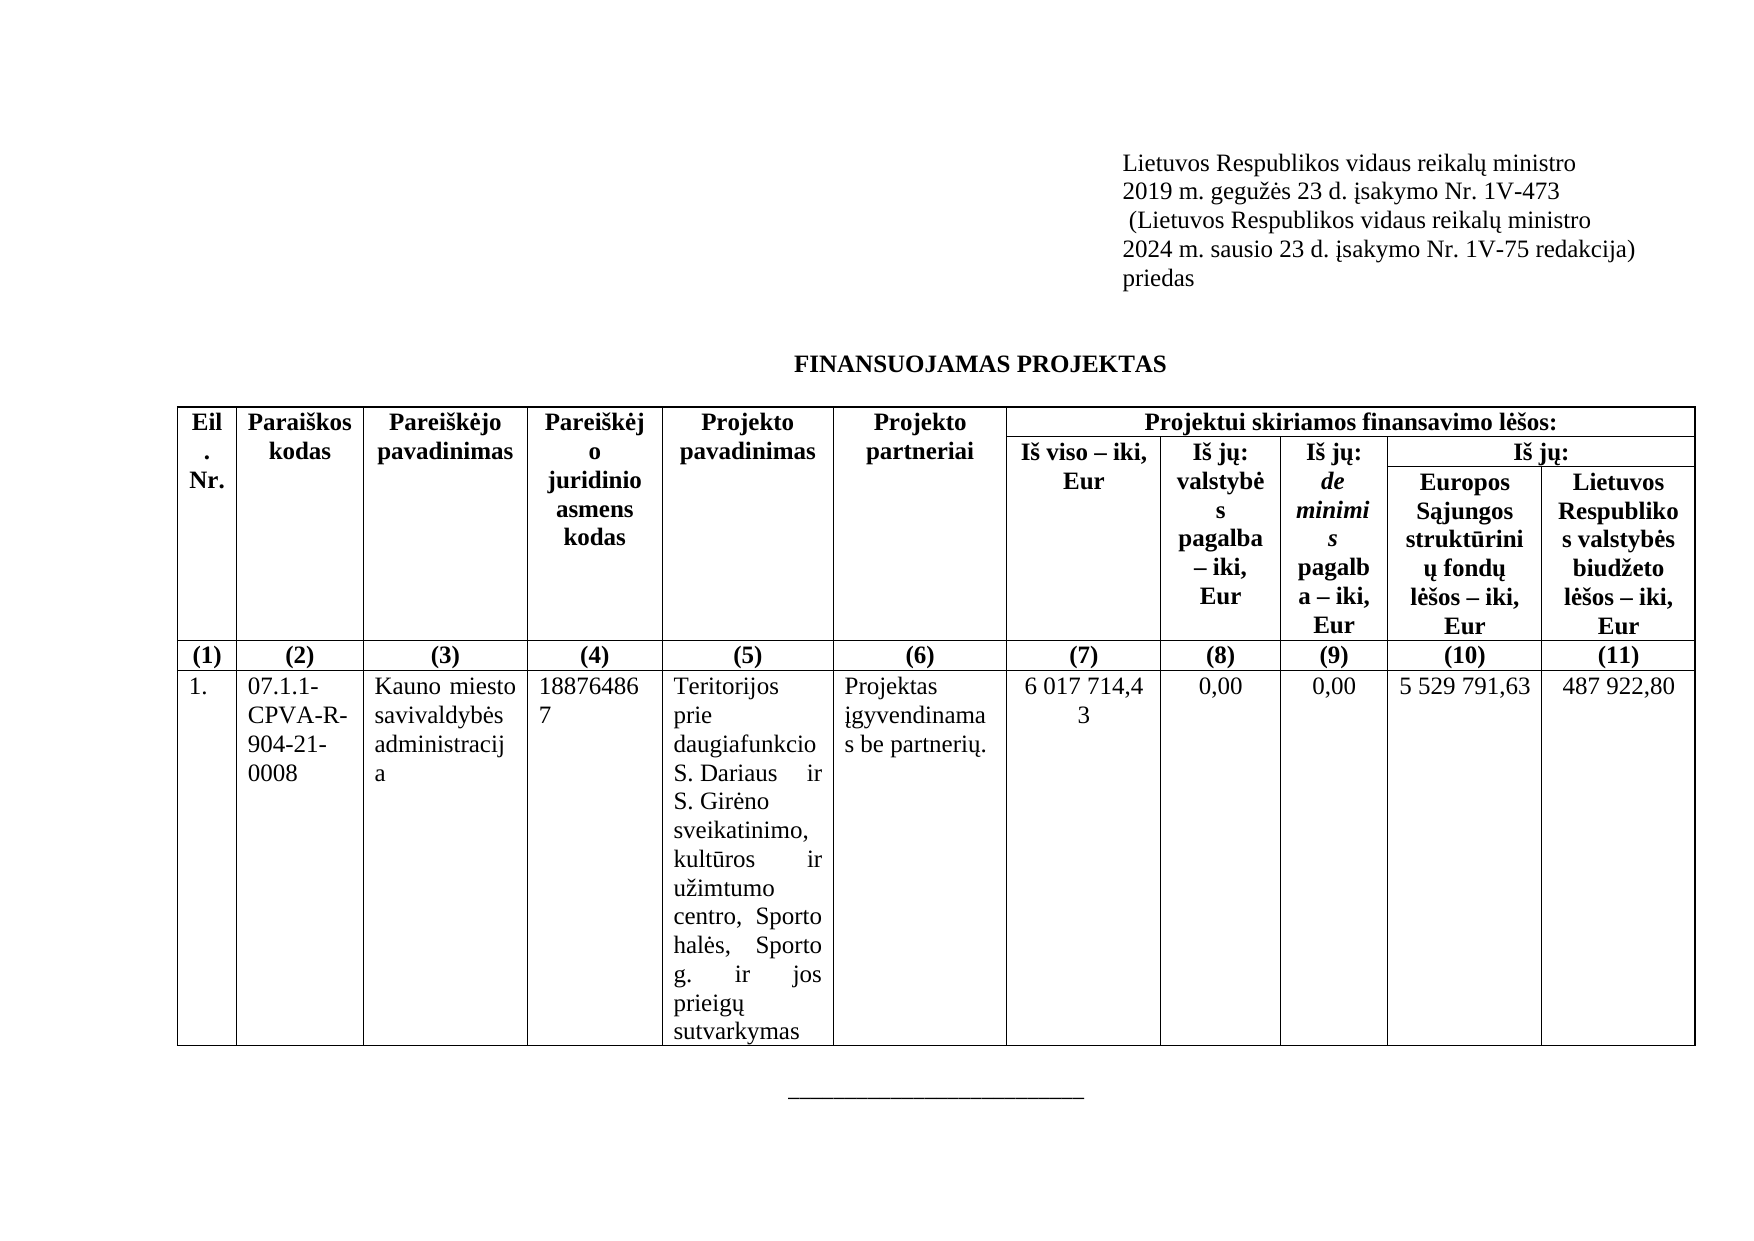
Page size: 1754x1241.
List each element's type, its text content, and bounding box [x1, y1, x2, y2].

table_header Projekto pavadinimas [663, 408, 833, 639]
table_cell Iš jų: [1388, 437, 1694, 466]
table_cell (10) [1388, 641, 1541, 670]
text (Lietuvos Respublikos vidaus reikalų ministro [1122, 205, 1695, 234]
table_cell 0,00 [1281, 671, 1387, 1045]
table_header Pareiškėjo juridinio asmens kodas [528, 408, 662, 639]
table_cell 5 529 791,63 [1388, 671, 1541, 1045]
table_cell Lietuvos Respublikos valstybės biudžeto lėšos – iki, Eur [1542, 467, 1694, 639]
table_header Projekto partneriai [834, 408, 1006, 639]
table_cell 188764867 [528, 671, 662, 1045]
table_cell 0,00 [1161, 671, 1280, 1045]
table_cell (7) [1007, 641, 1160, 670]
table_cell Iš jų: de minimis pagalba – iki, Eur [1281, 437, 1387, 639]
table_cell (3) [364, 641, 527, 670]
table_cell 07.1.1-CPVA-R-904-21-0008 [237, 671, 363, 1045]
table_cell Kauno miesto savivaldybės administracija [364, 671, 527, 1045]
text priedas [1122, 263, 1695, 291]
table_cell (9) [1281, 641, 1387, 670]
table_cell Projektas įgyvendinamas be partnerių. [834, 671, 1006, 1045]
table_cell (8) [1161, 641, 1280, 670]
table_cell Iš viso – iki, Eur [1007, 437, 1160, 639]
table_cell (2) [237, 641, 363, 670]
text Lietuvos Respublikos vidaus reikalų ministro [1122, 148, 1695, 176]
table_cell (1) [178, 641, 236, 670]
table_cell Iš jų: valstybės pagalba – iki, Eur [1161, 437, 1280, 639]
text 2019 m. gegužės 23 d. įsakymo Nr. 1V-473 [1122, 176, 1695, 205]
table_header Projektui skiriamos finansavimo lėšos: [1007, 408, 1694, 436]
table_cell (6) [834, 641, 1006, 670]
table_cell 487 922,80 [1542, 671, 1694, 1045]
table_cell (11) [1542, 641, 1694, 670]
table_header Paraiškos kodas [237, 408, 363, 639]
table_header Pareiškėjo pavadinimas [364, 408, 527, 639]
table_cell (4) [528, 641, 662, 670]
text __________________________ [177, 1074, 1695, 1102]
table_cell Teritorijos prie daugiafunkcio S. Dariaus ir S. Girėno sveikatinimo, kultūros ir užimtumo centro, Sporto halės, Sporto g. ir jos prieigų sutvarkymas [663, 671, 833, 1045]
text FINANSUOJAMAS PROJEKTAS [177, 349, 1695, 378]
text 2024 m. sausio 23 d. įsakymo Nr. 1V-75 redakcija) [1122, 234, 1695, 263]
table_cell 6 017 714,43 [1007, 671, 1160, 1045]
table_cell 1. [178, 671, 236, 1045]
table_header Eil. Nr. [178, 408, 236, 639]
table_cell (5) [663, 641, 833, 670]
table_cell Europos Sąjungos struktūrinių fondų lėšos – iki, Eur [1388, 467, 1541, 639]
